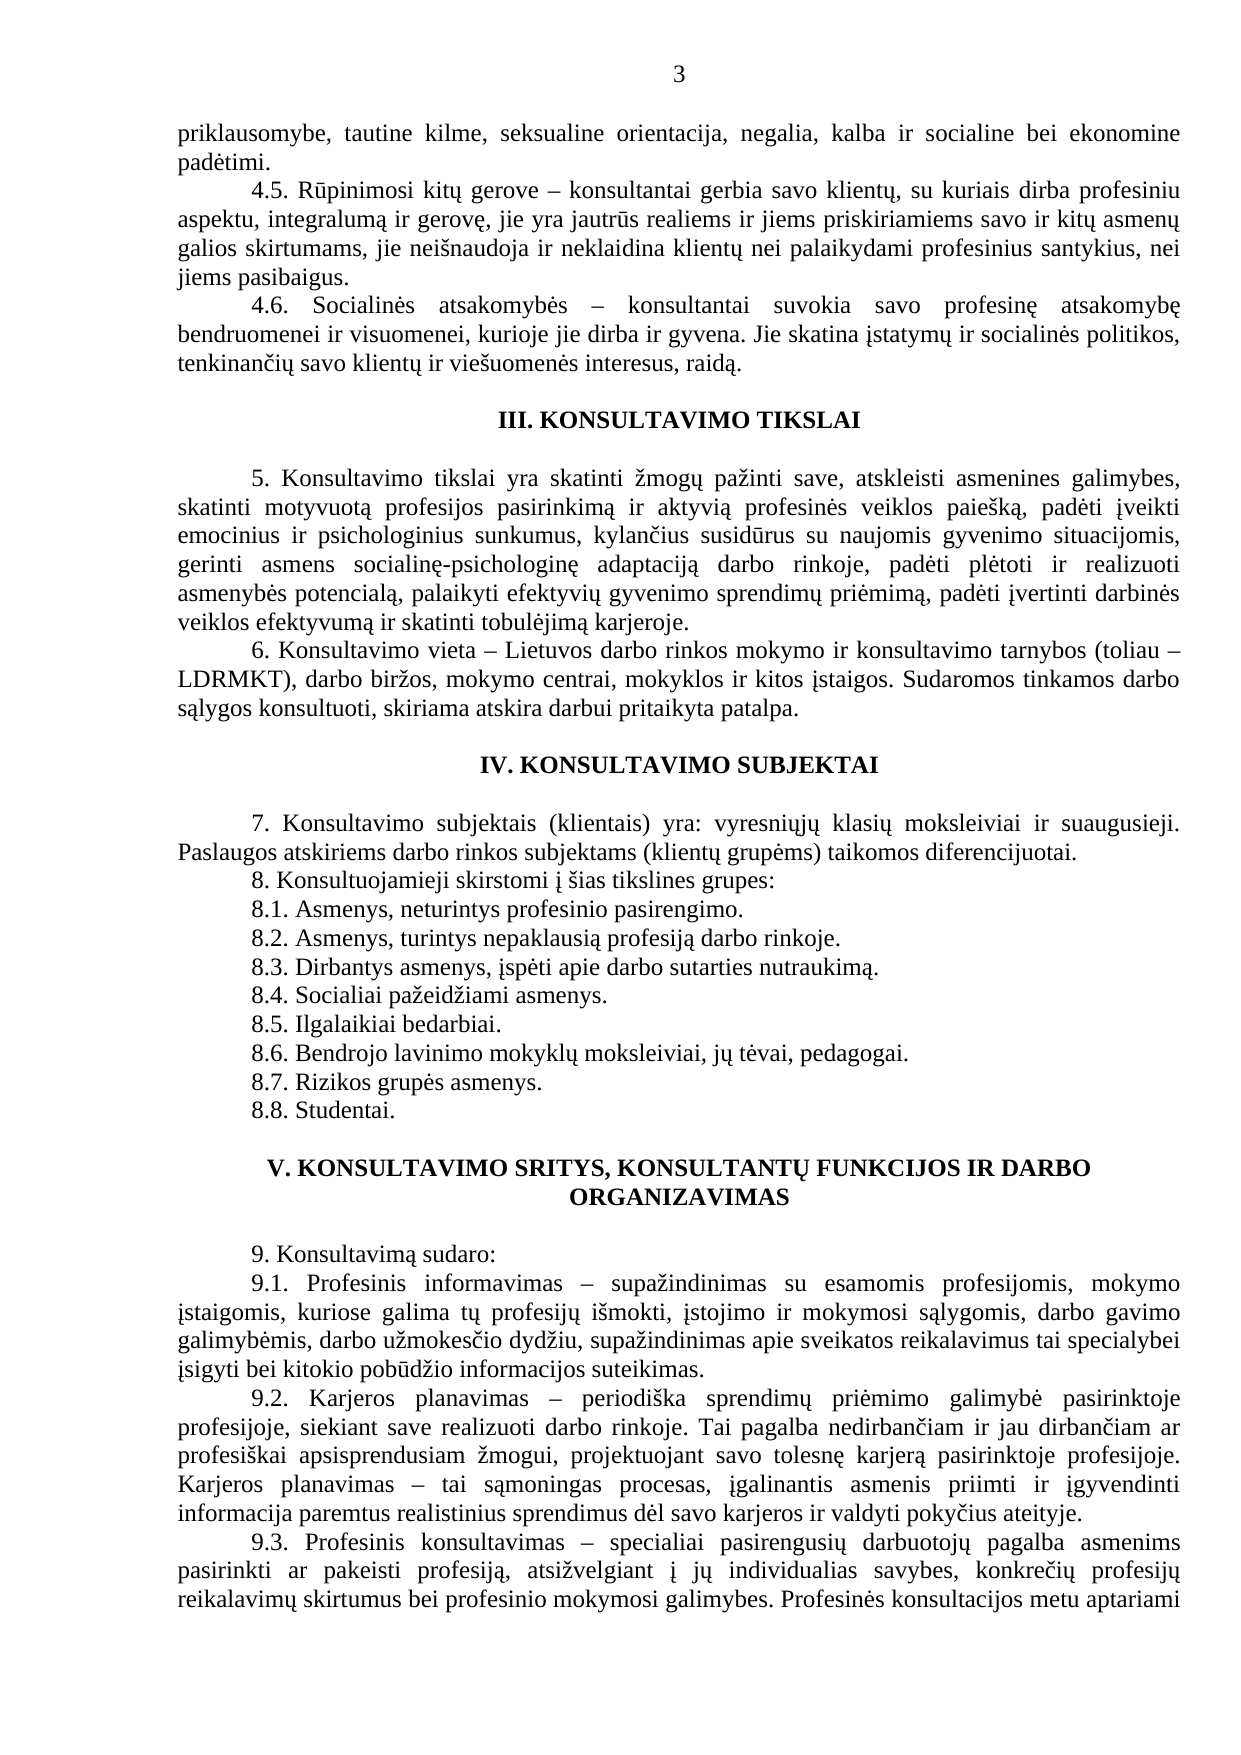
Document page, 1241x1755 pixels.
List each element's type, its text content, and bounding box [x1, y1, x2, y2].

text 9.1. Profesinis informavimas – supažindinimas su esamomis profesijomis, mokymo įstaigomis, kuriose galima tų profesijų išmokti, įstojimo ir mokymosi sąlygomis, darbo gavimo galimybėmis, darbo užmokesčio dydžiu, supažindinimas apie sveikatos reikalavimus tai specialybei įsigyti bei kitokio pobūdžio informacijos suteikimas. [177, 1268, 1181, 1383]
text 8. Konsultuojamieji skirstomi į šias tikslines grupes: [177, 866, 1181, 894]
text 6. Konsultavimo vieta – Lietuvos darbo rinkos mokymo ir konsultavimo tarnybos (toliau – LDRMKT), darbo biržos, mokymo centrai, mokyklos ir kitos įstaigos. Sudaromos tinkamos darbo sąlygos konsultuoti, skiriama atskira darbui pritaikyta patalpa. [177, 636, 1181, 722]
text 9. Konsultavimą sudaro: [177, 1239, 1181, 1268]
text 8.1. Asmenys, neturintys profesinio pasirengimo. [177, 894, 1181, 923]
text 8.3. Dirbantys asmenys, įspėti apie darbo sutarties nutraukimą. [177, 952, 1181, 981]
text IV. KONSULTAVIMO SUBJEKTAI [177, 751, 1181, 779]
text 8.2. Asmenys, turintys nepaklausią profesiją darbo rinkoje. [177, 923, 1181, 952]
text 4.5. Rūpinimosi kitų gerove – konsultantai gerbia savo klientų, su kuriais dirba profesiniu aspektu, integralumą ir gerovę, jie yra jautrūs realiems ir jiems priskiriamiems savo ir kitų asmenų galios skirtumams, jie neišnaudoja ir neklaidina klientų nei palaikydami profesinius santykius, nei jiems pasibaigus. [177, 176, 1181, 291]
text 7. Konsultavimo subjektais (klientais) yra: vyresniųjų klasių moksleiviai ir suaugusieji. Paslaugos atskiriems darbo rinkos subjektams (klientų grupėms) taikomos diferencijuotai. [177, 808, 1181, 866]
text priklausomybe, tautine kilme, seksualine orientacija, negalia, kalba ir socialine bei ekonomine padėtimi. [177, 118, 1181, 176]
text V. KONSULTAVIMO SRITYS, KONSULTANTŲ FUNKCIJOS IR DARBO ORGANIZAVIMAS [177, 1153, 1181, 1211]
text 8.5. Ilgalaikiai bedarbiai. [177, 1009, 1181, 1038]
text 9.3. Profesinis konsultavimas – specialiai pasirengusių darbuotojų pagalba asmenims pasirinkti ar pakeisti profesiją, atsižvelgiant į jų individualias savybes, konkrečių profesijų reikalavimų skirtumus bei profesinio mokymosi galimybes. Profesinės konsultacijos metu aptariami [177, 1527, 1181, 1613]
text 9.2. Karjeros planavimas – periodiška sprendimų priėmimo galimybė pasirinktoje profesijoje, siekiant save realizuoti darbo rinkoje. Tai pagalba nedirbančiam ir jau dirbančiam ar profesiškai apsisprendusiam žmogui, projektuojant savo tolesnę karjerą pasirinktoje profesijoje. Karjeros planavimas – tai sąmoningas procesas, įgalinantis asmenis priimti ir įgyvendinti informacija paremtus realistinius sprendimus dėl savo karjeros ir valdyti pokyčius ateityje. [177, 1383, 1181, 1527]
text 4.6. Socialinės atsakomybės – konsultantai suvokia savo profesinę atsakomybę bendruomenei ir visuomenei, kurioje jie dirba ir gyvena. Jie skatina įstatymų ir socialinės politikos, tenkinančių savo klientų ir viešuomenės interesus, raidą. [177, 291, 1181, 377]
text 8.4. Socialiai pažeidžiami asmenys. [177, 981, 1181, 1009]
text III. KONSULTAVIMO TIKSLAI [177, 406, 1181, 434]
text 5. Konsultavimo tikslai yra skatinti žmogų pažinti save, atskleisti asmenines galimybes, skatinti motyvuotą profesijos pasirinkimą ir aktyvią profesinės veiklos paiešką, padėti įveikti emocinius ir psichologinius sunkumus, kylančius susidūrus su naujomis gyvenimo situacijomis, gerinti asmens socialinę-psichologinę adaptaciją darbo rinkoje, padėti plėtoti ir realizuoti asmenybės potencialą, palaikyti efektyvių gyvenimo sprendimų priėmimą, padėti įvertinti darbinės veiklos efektyvumą ir skatinti tobulėjimą karjeroje. [177, 463, 1181, 636]
text 8.8. Studentai. [177, 1096, 1181, 1124]
text 8.6. Bendrojo lavinimo mokyklų moksleiviai, jų tėvai, pedagogai. [177, 1038, 1181, 1067]
text 8.7. Rizikos grupės asmenys. [177, 1067, 1181, 1096]
